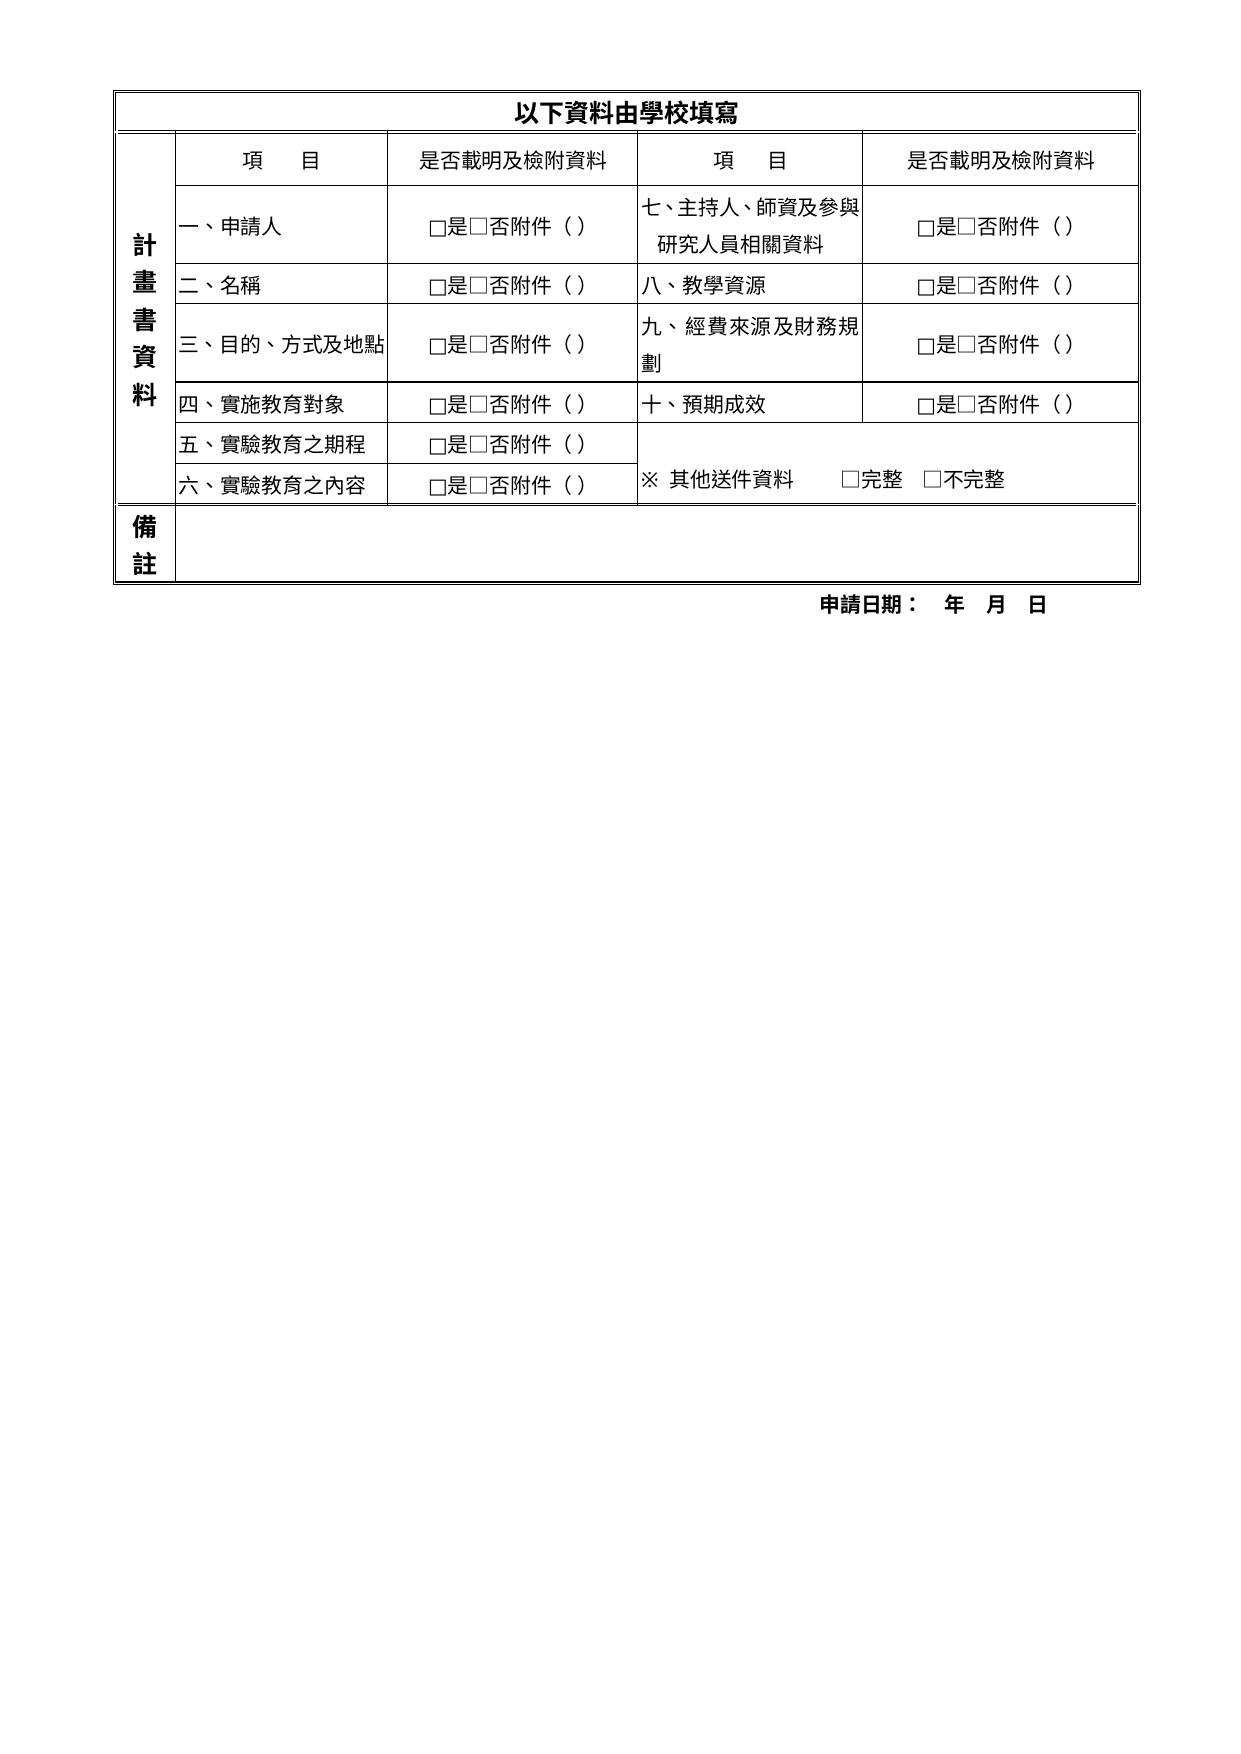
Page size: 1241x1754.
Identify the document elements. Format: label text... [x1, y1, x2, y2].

table_cell □是□否附件（ ） [388, 464, 637, 503]
table_cell 六、實驗教育之內容 [176, 464, 387, 503]
table_cell 一、申請人 [176, 186, 387, 263]
table_cell □是□否附件（ ） [863, 383, 1138, 422]
table_cell 二、名稱 [176, 264, 387, 303]
table_cell 項 目 [638, 134, 862, 184]
table_cell ※ 其他送件資料 □完整 □不完整 [638, 423, 1138, 503]
table_cell □是□否附件（ ） [388, 304, 637, 381]
table_cell 以下資料由學校填寫 [116, 93, 1138, 130]
table_cell □是□否附件（ ） [388, 423, 637, 463]
table_cell □是□否附件（ ） [863, 264, 1138, 303]
table_cell 備 註 [115, 503, 175, 581]
table_cell 八、教學資源 [638, 264, 862, 303]
table_cell □是□否附件（ ） [863, 304, 1138, 381]
table_cell [176, 503, 1139, 581]
table_cell □是□否附件（ ） [388, 186, 637, 263]
table_cell 四、實施教育對象 [176, 383, 387, 422]
table_cell □是□否附件（ ） [863, 186, 1138, 263]
table_cell 七、主持人、師資及參與 研究人員相關資料 [638, 186, 862, 263]
text 申請日期： 年 月 日 [118, 585, 1122, 622]
table_cell 五、實驗教育之期程 [176, 423, 387, 463]
table_cell 項 目 [176, 134, 387, 184]
table_cell 三、目的、方式及地點 [176, 304, 387, 381]
table_cell 是否載明及檢附資料 [388, 134, 637, 184]
table_cell 九、經費來源及財務規劃 [638, 304, 862, 381]
table_cell □是□否附件（ ） [388, 264, 637, 303]
table_cell 是否載明及檢附資料 [863, 130, 1139, 184]
table_cell 計 畫 書 資 料 [115, 130, 175, 503]
table_cell 十、預期成效 [638, 383, 862, 422]
table_cell □是□否附件（ ） [388, 383, 637, 422]
